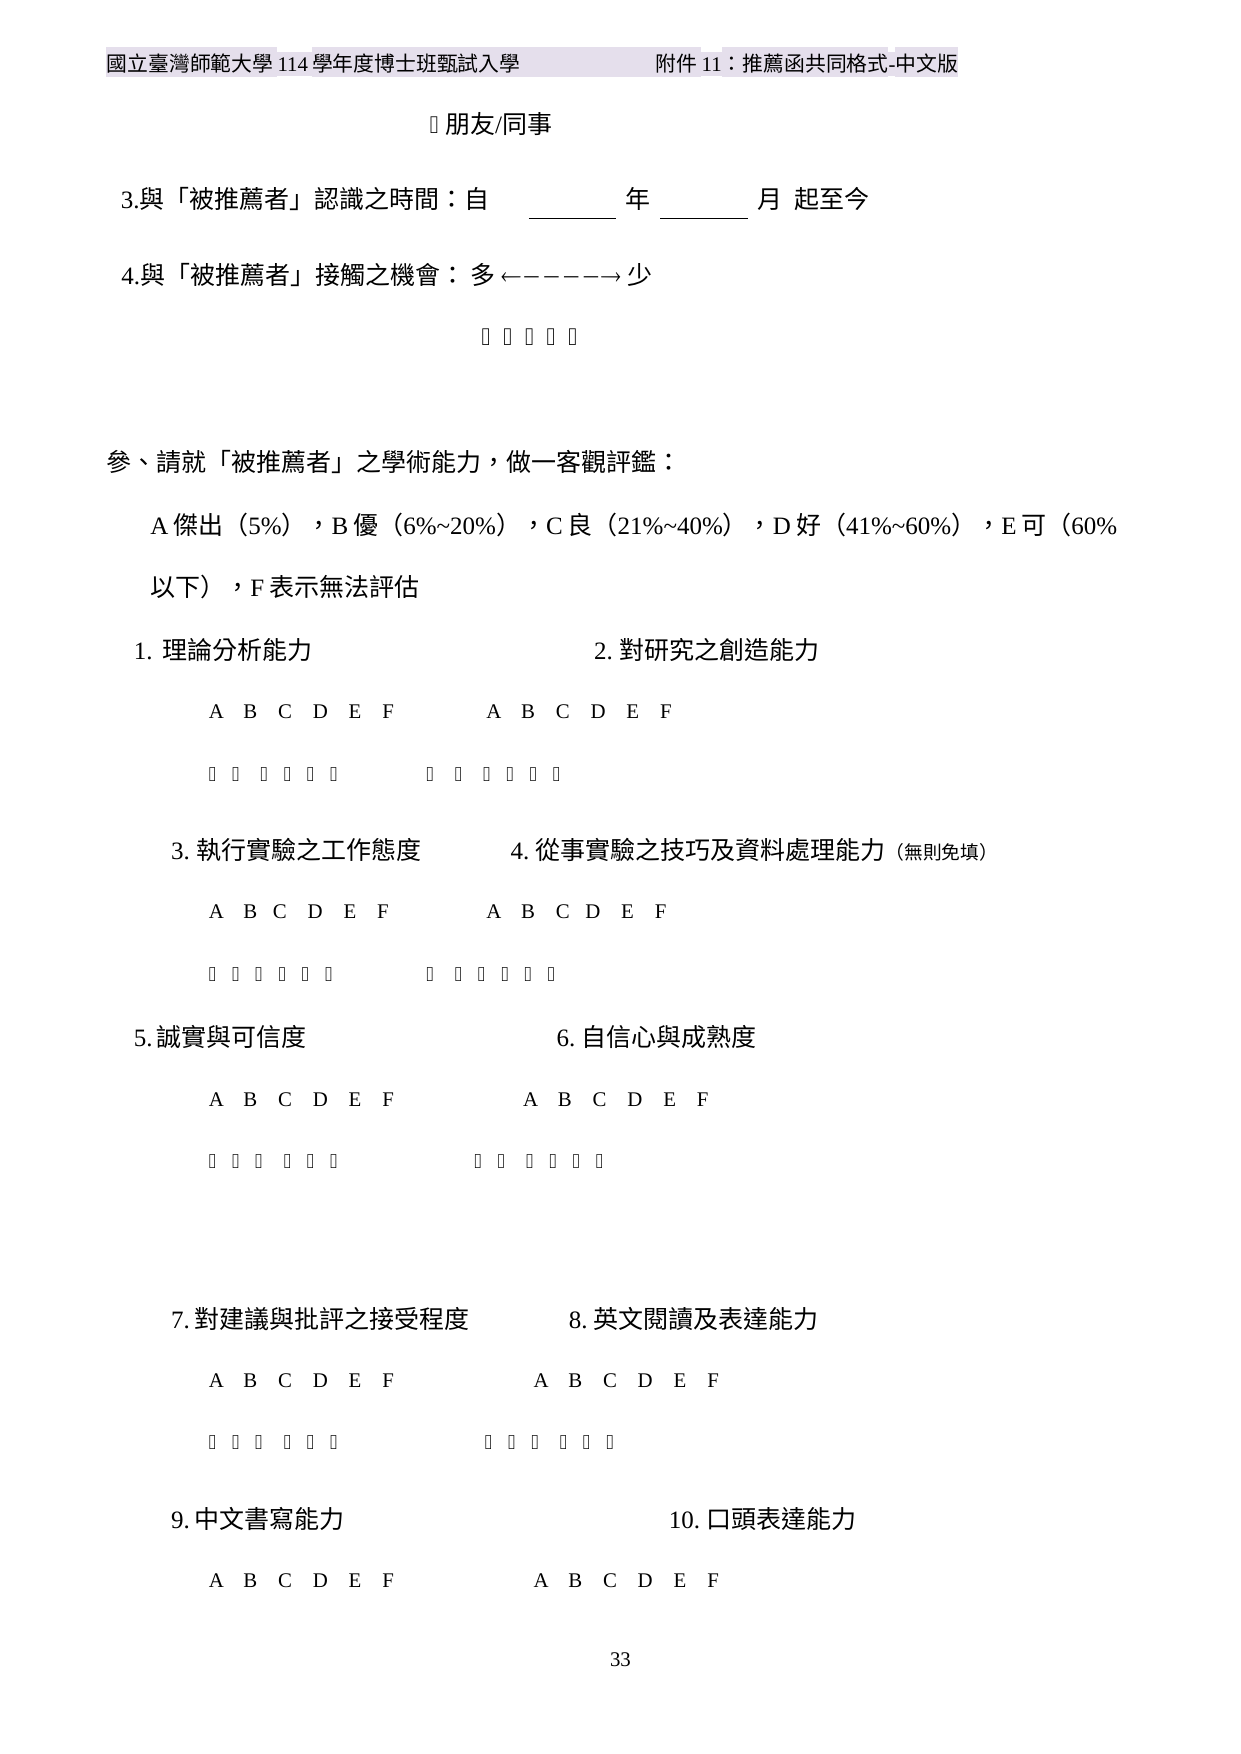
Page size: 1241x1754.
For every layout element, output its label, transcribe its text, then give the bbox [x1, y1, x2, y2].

table_cell [660, 143, 747, 218]
text 3. 執行實驗之工作態度 4. 從事實驗之技巧及資料處理能力（無則免填） [171, 807, 1134, 869]
table_cell [791, 81, 1122, 143]
text A B C D E F A B C D E F [138, 669, 1134, 732]
text A B C D E F A B C D E F [138, 1057, 1134, 1119]
text             [138, 1119, 1134, 1182]
table_cell [733, 81, 791, 143]
list 理論分析能力 2. 對研究之創造能力 [106, 607, 1134, 669]
text 4.與「被推薦者」接觸之機會： 多  少 [121, 232, 1134, 294]
list 中文書寫能力 10. 口頭表達能力 [143, 1476, 1134, 1538]
table_cell  朋友/同事 [427, 81, 733, 143]
list 對建議與批評之接受程度 8. 英文閱讀及表達能力 [143, 1276, 1134, 1338]
list 誠實與可信度 6. 自信心與成熟度 [106, 994, 1134, 1057]
text 參、請就「被推薦者」之學術能力，做一客觀評鑑： [106, 419, 1134, 482]
table_cell 3.與「被推薦者」認識之時間：自 [118, 143, 529, 218]
text      [106, 294, 1134, 357]
table_cell 年 [616, 143, 660, 218]
text             [138, 932, 1134, 994]
table_cell [529, 143, 616, 218]
text             [138, 1401, 1134, 1463]
table_cell 月 [748, 143, 791, 218]
text A B C D E F A B C D E F [138, 1338, 1134, 1401]
table_cell 起至今 [791, 143, 879, 218]
text             [138, 732, 1134, 794]
text A B C D E F A B C D E F [138, 1538, 1134, 1601]
text A傑出（5%），B優（6%~20%），C良（21%~40%），D好（41%~60%），E可（60%以下），F表示無法評估 [150, 482, 1134, 607]
text A B C D E F A B C D E F [138, 869, 1134, 932]
table_cell [118, 81, 427, 143]
table_cell [879, 143, 1122, 218]
